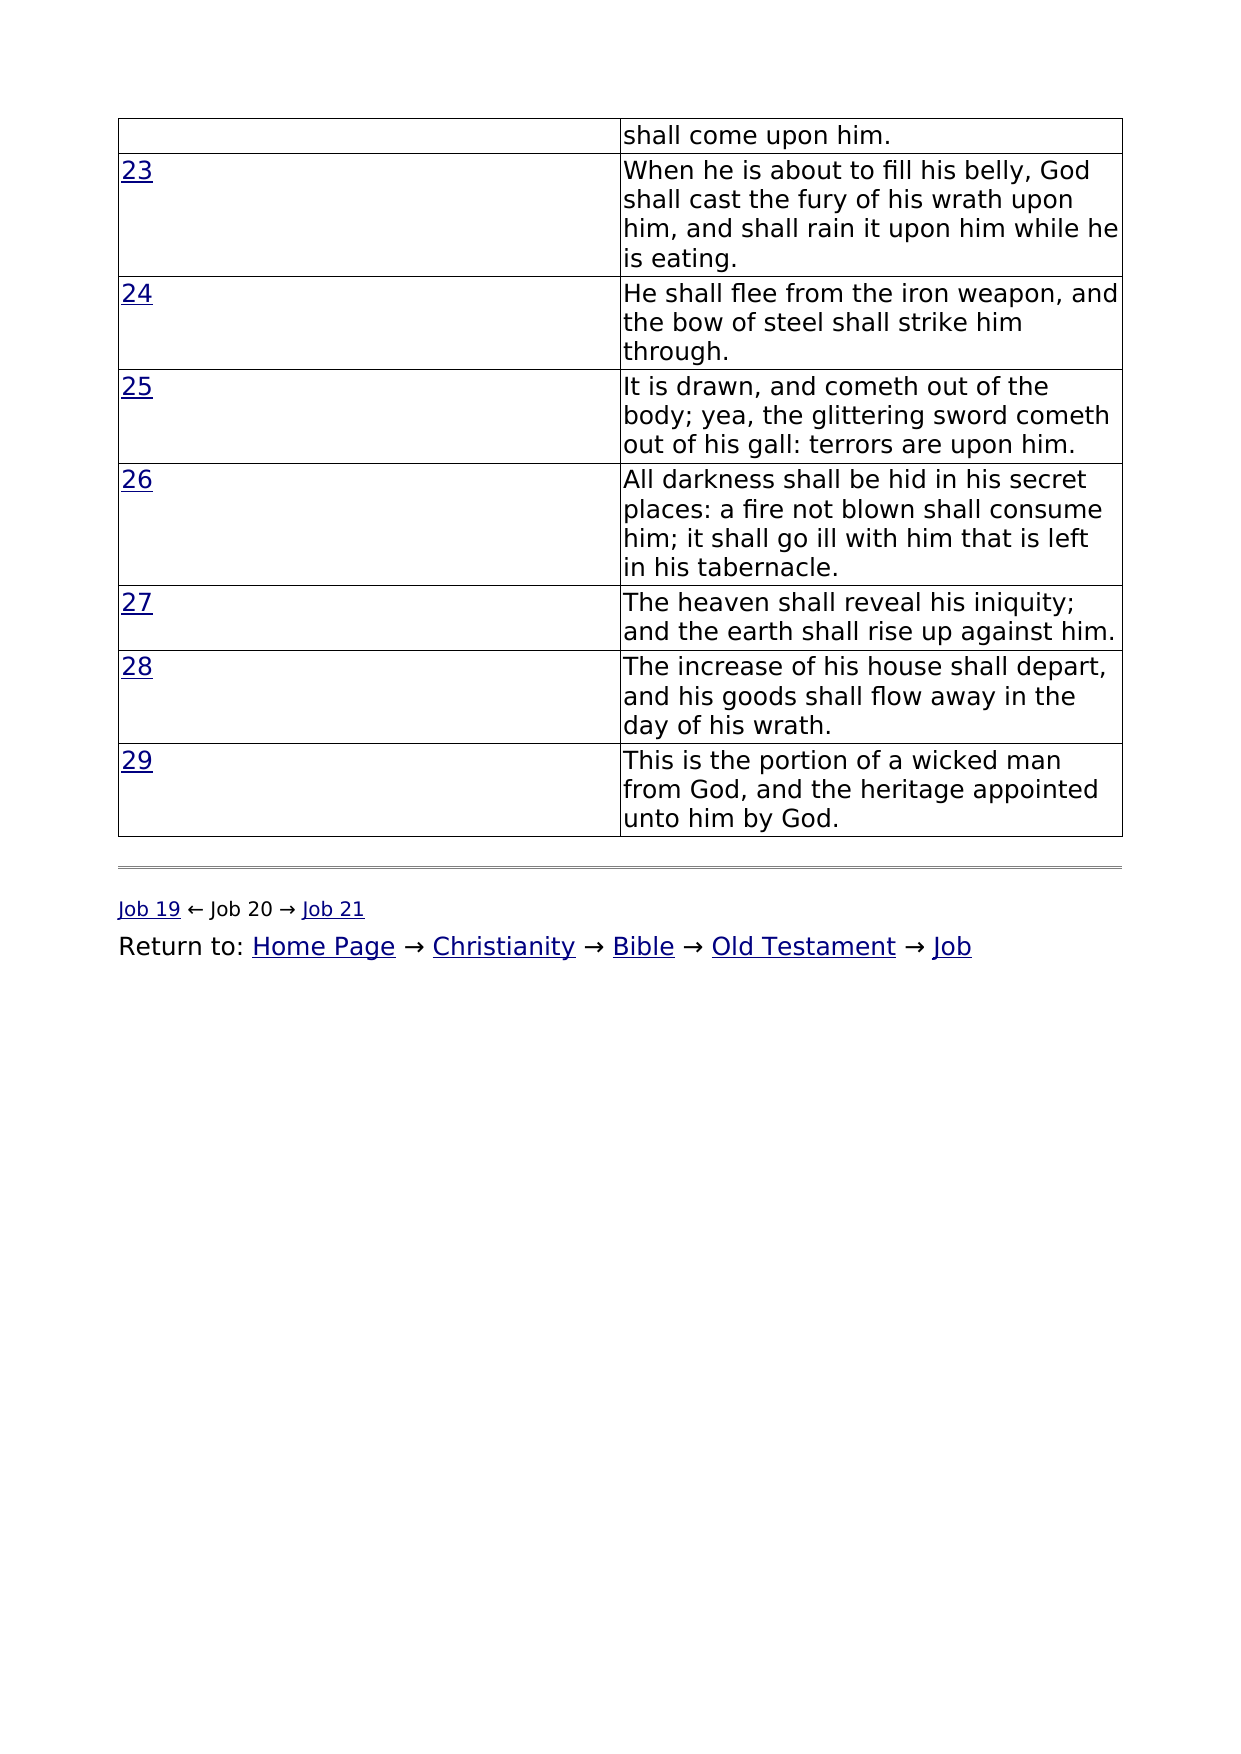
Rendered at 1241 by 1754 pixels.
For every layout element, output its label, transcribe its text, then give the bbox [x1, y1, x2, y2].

table_cell 27 [119, 586, 620, 649]
table_cell 23 [119, 154, 620, 276]
table_cell 28 [119, 651, 620, 743]
table_cell The increase of his house shall depart, and his goods shall flow away in the day of his wrath. [621, 651, 1122, 743]
table_cell [119, 119, 620, 153]
table_cell All darkness shall be hid in his secret places: a fire not blown shall consume him; it shall go ill with him that is left in his tabernacle. [621, 464, 1122, 585]
table_cell 25 [119, 370, 620, 463]
table_cell It is drawn, and cometh out of the body; yea, the glittering sword cometh out of his gall: terrors are upon him. [621, 370, 1122, 463]
table_cell He shall flee from the iron weapon, and the bow of steel shall strike him through. [621, 277, 1122, 369]
table_cell When he is about to fill his belly, God shall cast the fury of his wrath upon him, and shall rain it upon him while he is eating. [621, 154, 1122, 276]
table_cell 24 [119, 277, 620, 369]
table_cell This is the portion of a wicked man from God, and the heritage appointed unto him by God. [621, 744, 1122, 836]
table_cell shall come upon him. [621, 119, 1122, 153]
table_cell 29 [119, 744, 620, 836]
text Return to: Home Page → Christianity → Bible → Old Testament → Job [118, 932, 1122, 961]
table_cell 26 [119, 464, 620, 585]
table_cell The heaven shall reveal his iniquity; and the earth shall rise up against him. [621, 586, 1122, 649]
text Job 19 ← Job 20 → Job 21 [118, 898, 1122, 932]
